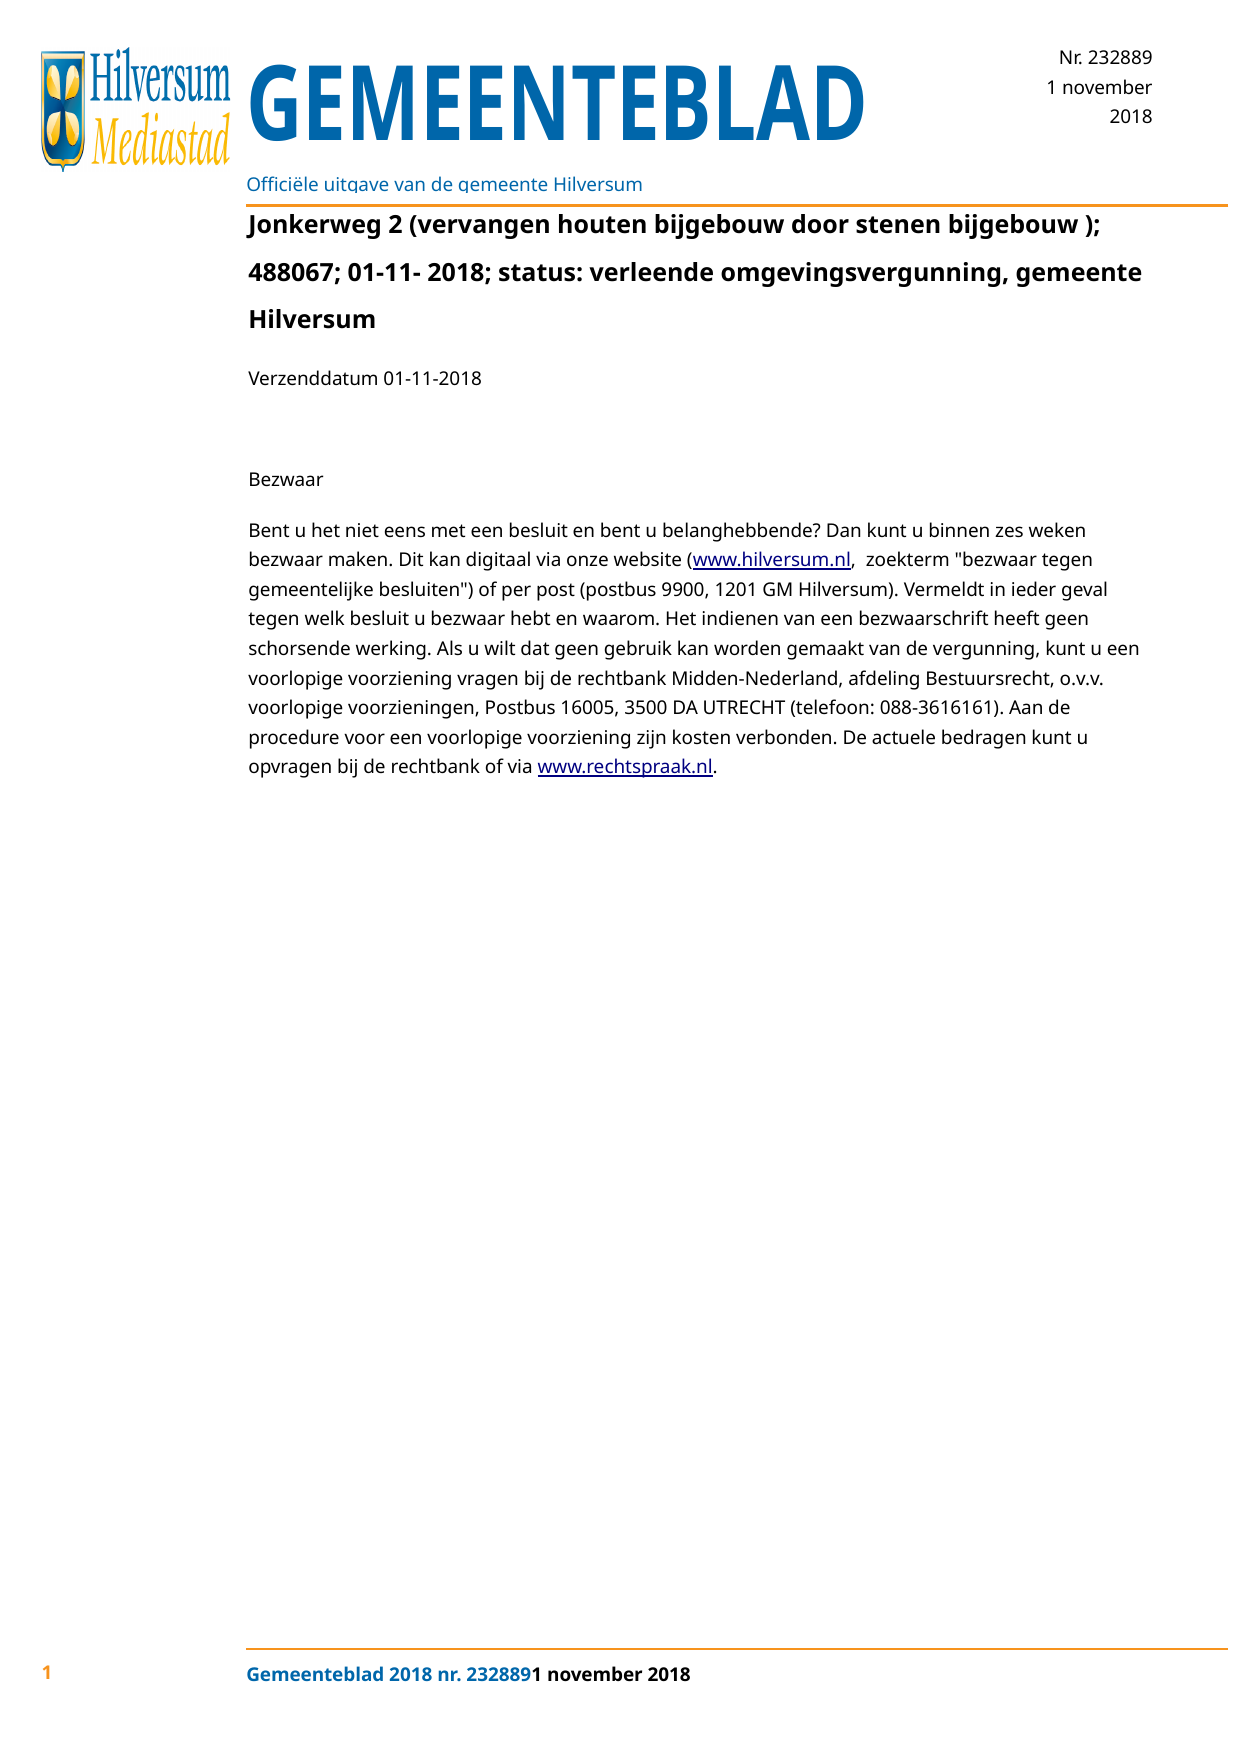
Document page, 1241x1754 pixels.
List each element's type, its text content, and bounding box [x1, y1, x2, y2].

picture [41, 47, 231, 172]
text Jonkerweg 2 (vervangen houten bijgebouw door stenen bijgebouw ); 488067; 01-11- 2018; status: verleende omgevingsvergunning, gemeente Hilversum [248, 207, 1152, 336]
text Verzenddatum 01-11-2018 [248, 366, 1152, 391]
text Bent u het niet eens met een besluit en bent u belanghebbende? Dan kunt u binnen zes weken bezwaar maken. Dit kan digitaal via onze website (www.hilversum.nl, zoekterm "bezwaar tegen gemeentelijke besluiten") of per post (postbus 9900, 1201 GM Hilversum). Vermeldt in ieder geval tegen welk besluit u bezwaar hebt en waarom. Het indienen van een bezwaarschrift heeft geen schorsende werking. Als u wilt dat geen gebruik kan worden gemaakt van de vergunning, kunt u een voorlopige voorziening vragen bij de rechtbank Midden-Nederland, afdeling Bestuursrecht, o.v.v. voorlopige voorzieningen, Postbus 16005, 3500 DA UTRECHT (telefoon: 088-3616161). Aan de procedure voor een voorlopige voorziening zijn kosten verbonden. De actuele bedragen kunt u opvragen bij de rechtbank of via www.rechtspraak.nl. [248, 517, 1152, 779]
text Bezwaar [248, 466, 1152, 492]
